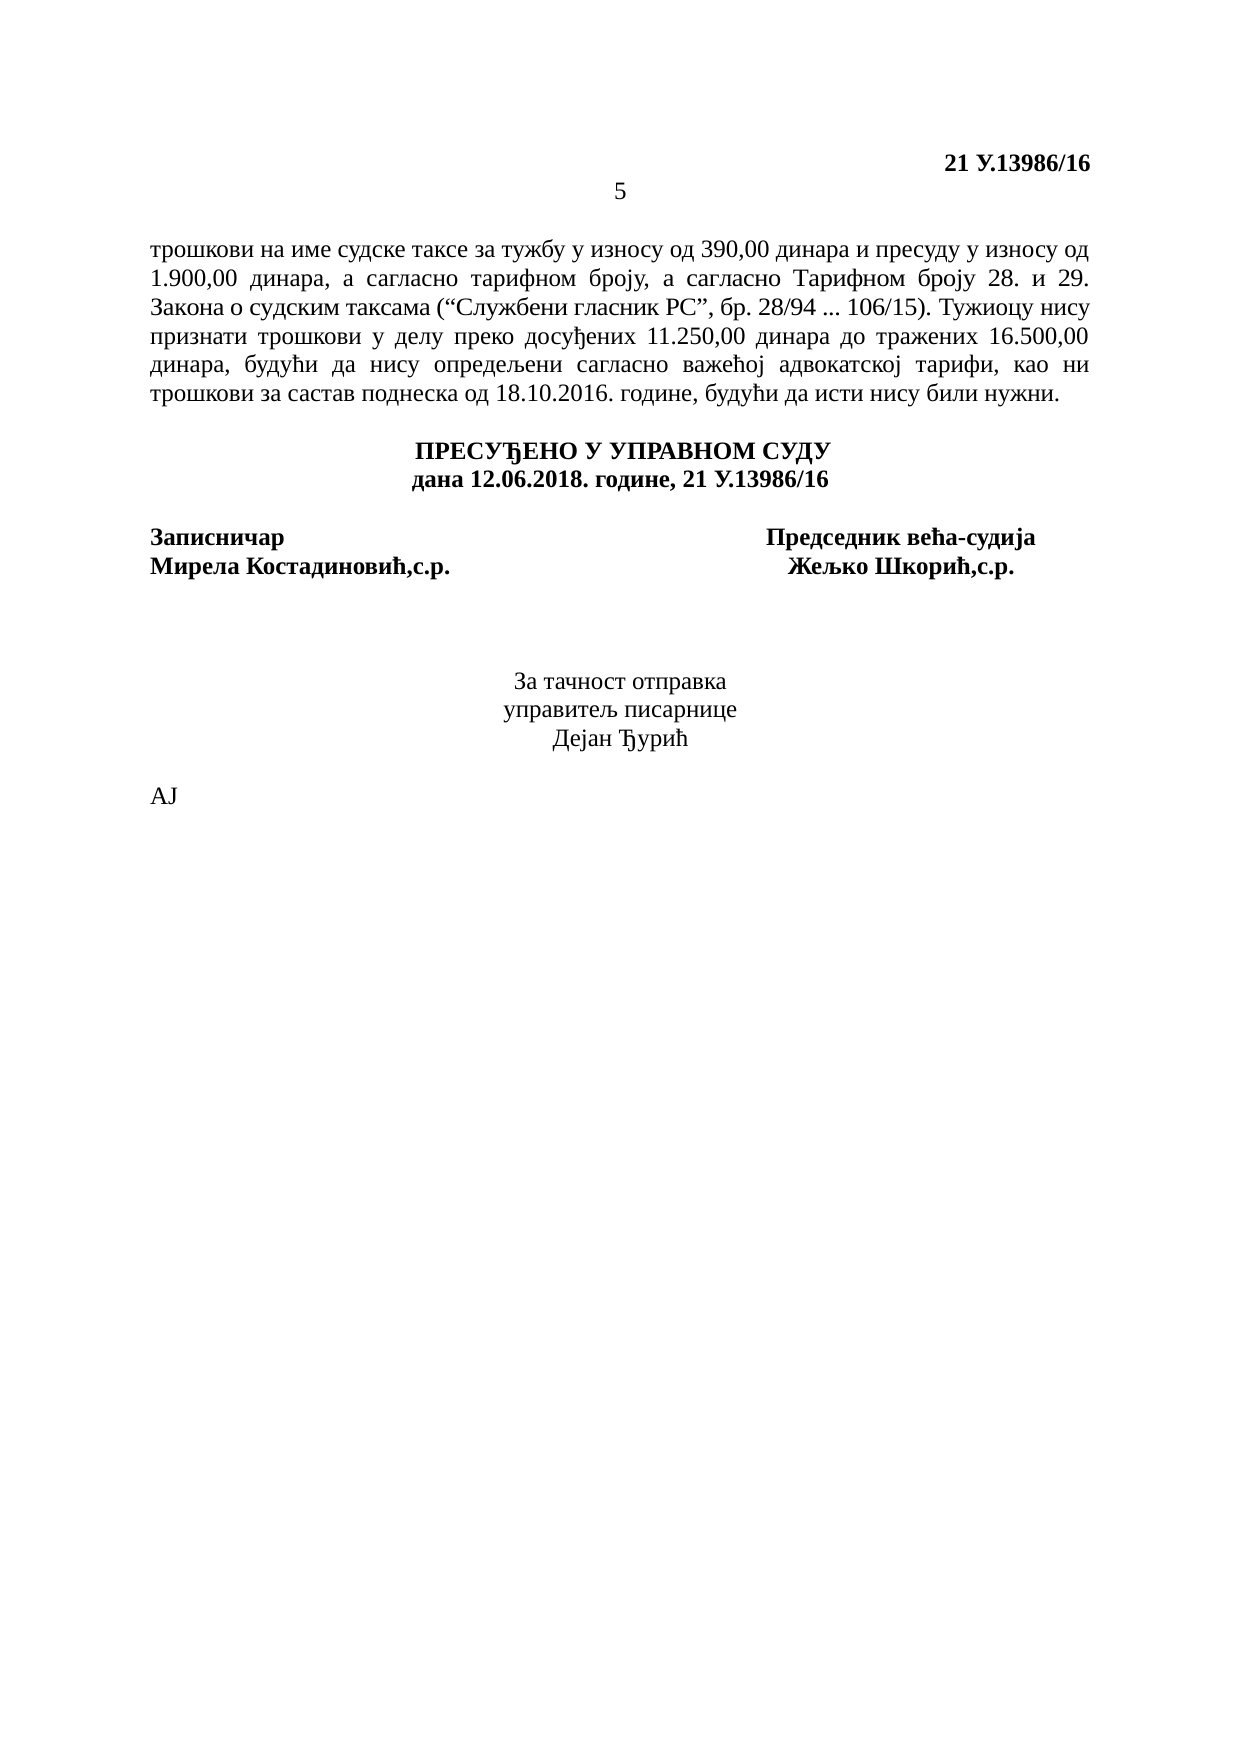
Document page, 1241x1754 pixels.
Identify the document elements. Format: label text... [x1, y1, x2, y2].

text Записничар Председник већа-судија [150, 522, 1090, 551]
text дана 12.06.2018. године, 21 У.13986/16 [150, 464, 1090, 493]
text Мирела Костадиновић,с.р. Жељко Шкорић,с.р. [150, 551, 1090, 579]
text За тачност отправка [150, 666, 1090, 694]
text управитељ писарнице [150, 694, 1090, 723]
text трошкови на име судске таксе за тужбу у износу од 390,00 динара и пресуду у износу од 1.900,00 динара, а сагласно тарифном броју, а сагласно Tарифном броју 28. и 29. Закона о судским таксама (“Службени гласник РС”, бр. 28/94 ... 106/15). Тужиоцу нису признати трошкови у делу преко досуђених 11.250,00 динара до тражених 16.500,00 динара, будући да нису опредељени сагласно важећој адвокатској тарифи, као ни трошкови за састав поднеска од 18.10.2016. године, будући да исти нису били нужни. [150, 234, 1090, 407]
text Дејан Ђурић [150, 723, 1090, 752]
text АЈ [150, 781, 1090, 809]
text ПРЕСУЂЕНО У УПРАВНОМ СУДУ [150, 436, 1090, 464]
